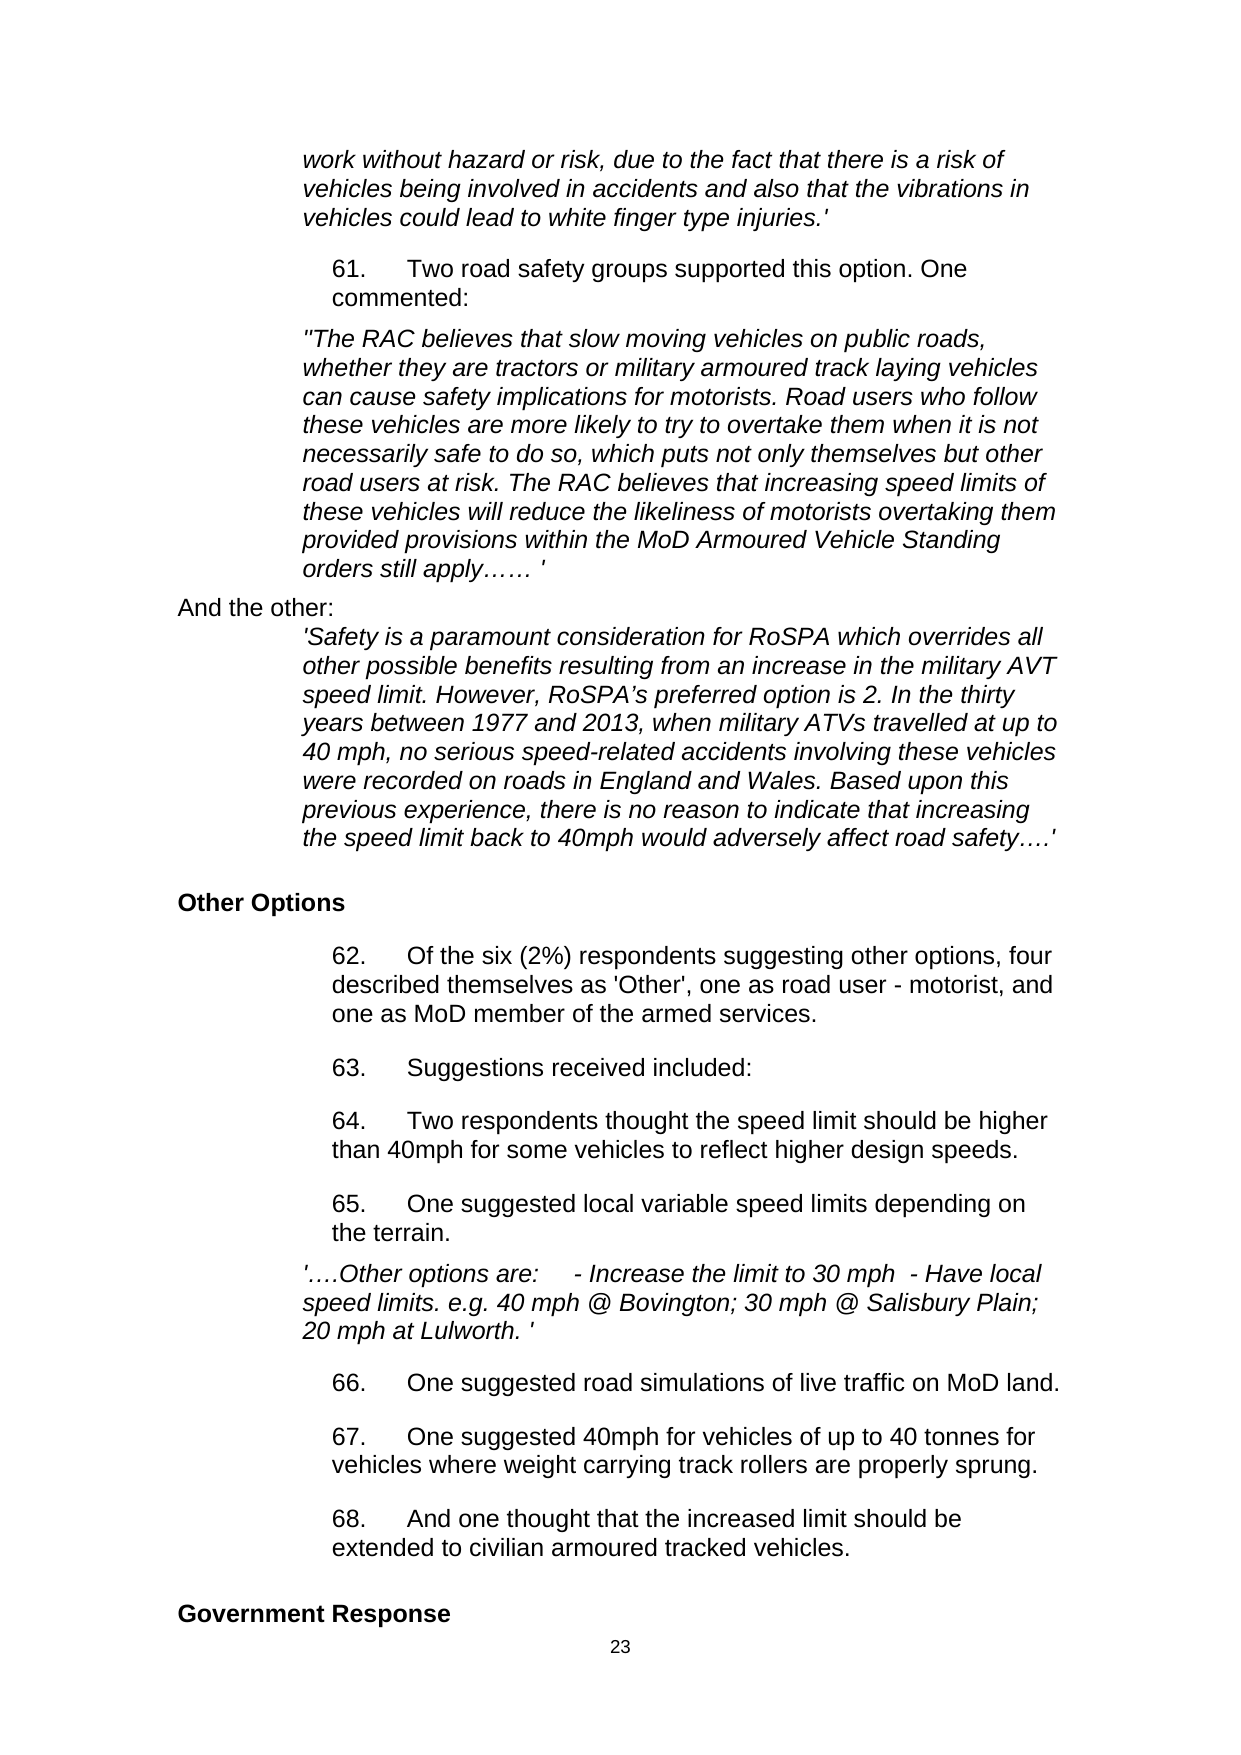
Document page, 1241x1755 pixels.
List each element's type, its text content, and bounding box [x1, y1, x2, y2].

list Two respondents thought the speed limit should be higher than 40mph for some vehicles to reflect higher design speeds. [332, 1106, 1063, 1164]
text ''The RAC believes that slow moving vehicles on public roads, whether they are tractors or military armoured track laying vehicles can cause safety implications for motorists. Road users who follow these vehicles are more likely to try to overtake them when it is not necessarily safe to do so, which puts not only themselves but other road users at risk. The RAC believes that increasing speed limits of these vehicles will reduce the likeliness of motorists overtaking them provided provisions within the MoD Armoured Vehicle Standing orders still apply…… ' [302, 324, 1063, 583]
list One suggested road simulations of live traffic on MoD land. [332, 1368, 1063, 1397]
list Of the six (2%) respondents suggesting other options, four described themselves as 'Other', one as road user - motorist, and one as MoD member of the armed services. [332, 941, 1063, 1028]
text 'Safety is a paramount consideration for RoSPA which overrides all other possible benefits resulting from an increase in the military AVT speed limit. However, RoSPA’s preferred option is 2. In the thirty years between 1977 and 2013, when military ATVs travelled at up to 40 mph, no serious speed-related accidents involving these vehicles were recorded on roads in England and Wales. Based upon this previous experience, there is no reason to indicate that increasing the speed limit back to 40mph would adversely affect road safety….' [302, 622, 1063, 852]
list One suggested 40mph for vehicles of up to 40 tonnes for vehicles where weight carrying track rollers are properly sprung. [332, 1422, 1063, 1479]
text work without hazard or risk, due to the fact that there is a risk of vehicles being involved in accidents and also that the vibrations in vehicles could lead to white finger type injuries.' [302, 145, 1063, 231]
list And one thought that the increased limit should be extended to civilian armoured tracked vehicles. [332, 1504, 1063, 1562]
subtitle Other Options [177, 888, 1063, 916]
list Two road safety groups supported this option. One commented: [332, 254, 1063, 312]
text And the other: [177, 593, 1063, 622]
subtitle Government Response [177, 1599, 1063, 1628]
list One suggested local variable speed limits depending on the terrain. [332, 1189, 1063, 1246]
list Suggestions received included: [332, 1053, 1063, 1081]
text '….Other options are: - Increase the limit to 30 mph - Have local speed limits. e.g. 40 mph @ Bovington; 30 mph @ Salisbury Plain; 20 mph at Lulworth. ' [302, 1259, 1063, 1345]
